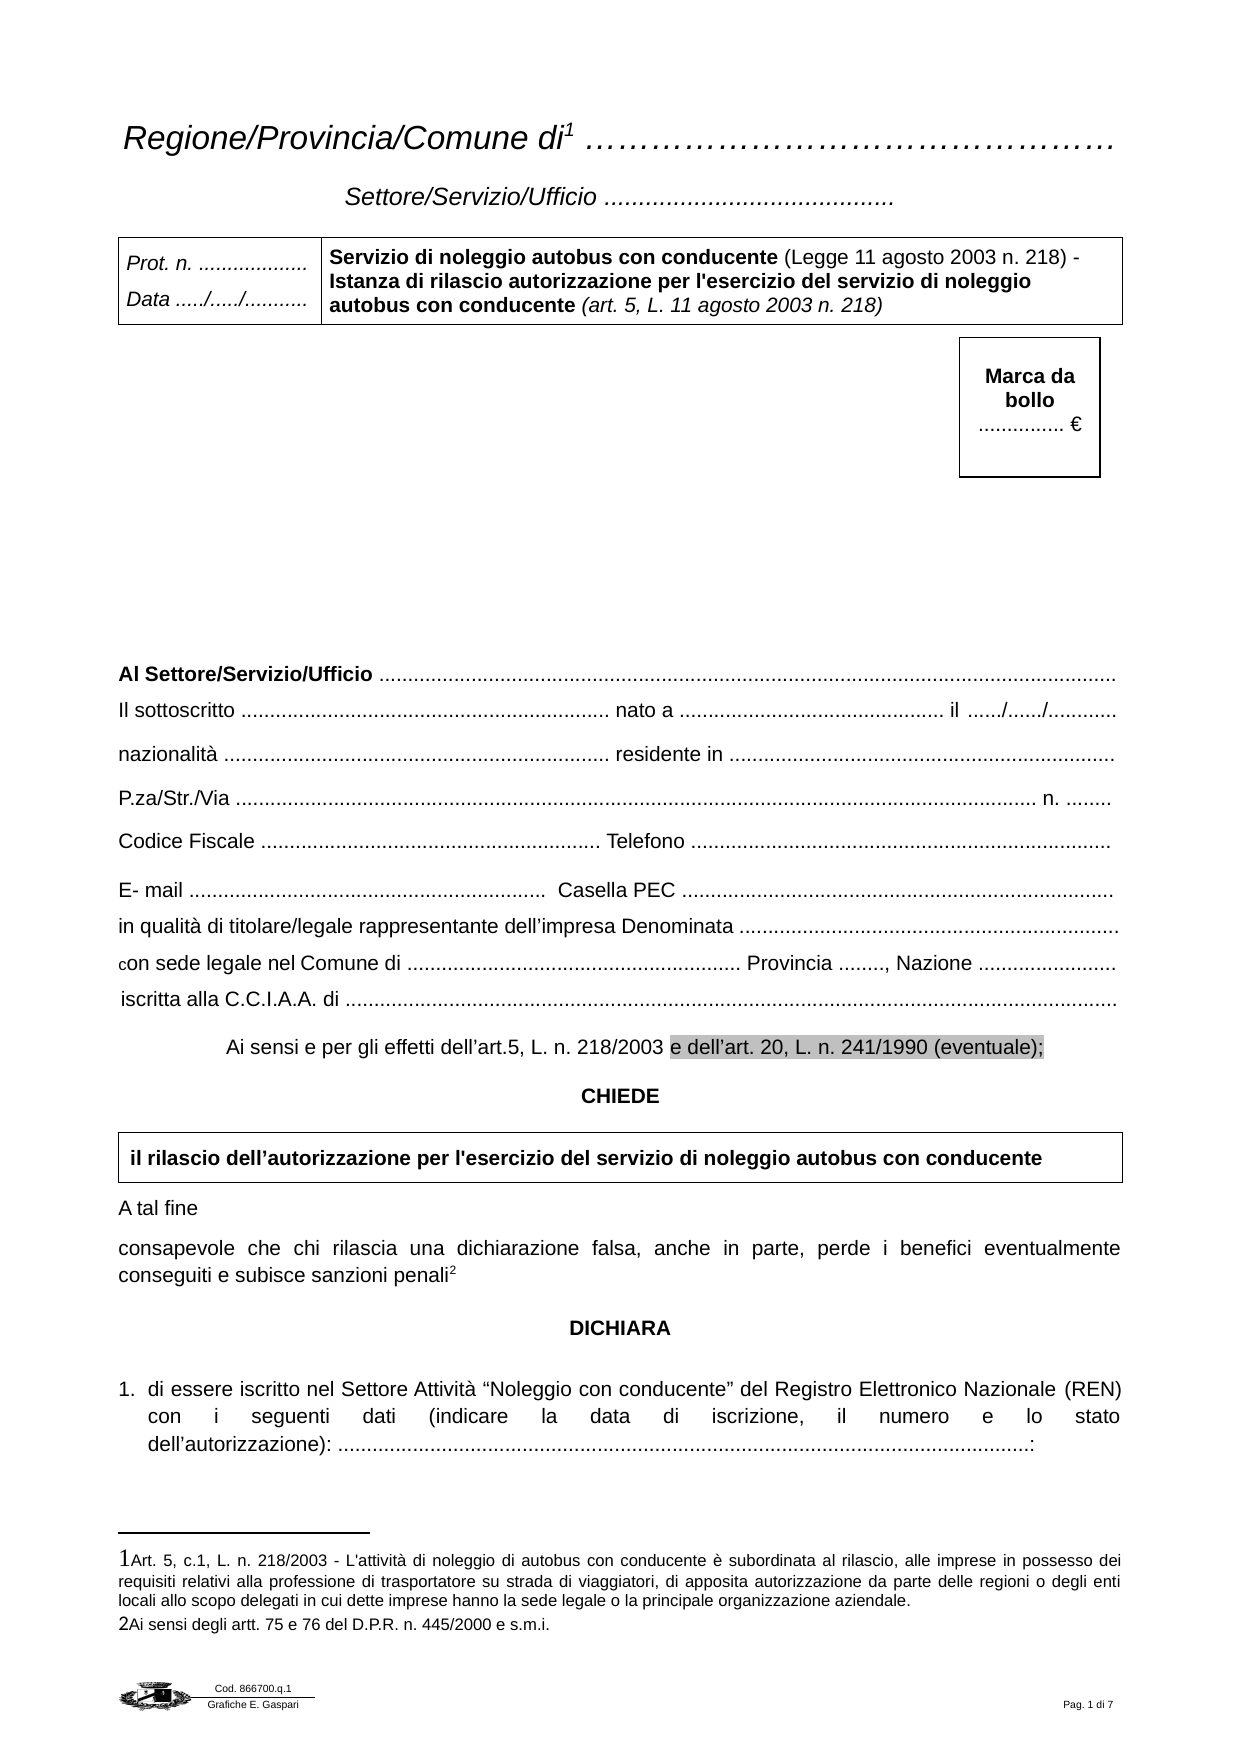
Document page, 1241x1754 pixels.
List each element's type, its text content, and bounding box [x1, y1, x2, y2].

text Regione/Provincia/Comune di ………………………………………… [118, 118, 1122, 157]
text Art. 5, c.1, L. n. 218/2003 - L'attività di noleggio di autobus con conducente è subordinata al rilascio, alle imprese in possesso dei requisiti relativi alla professione di trasportatore su strada di viaggiatori, di apposita autorizzazione da parte delle regioni o degli enti locali allo scopo delegati in cui dette imprese hanno la sede legale o la principale organizzazione aziendale. [118, 1543, 1122, 1610]
subtitle DICHIARA [118, 1316, 1122, 1339]
list di essere iscritto nel Settore Attività “Noleggio con conducente” del Registro Elettronico Nazionale (REN) con i seguenti dati (indicare la data di iscrizione, il numero e lo stato dell’autorizzazione): ........................................................................................................................: [118, 1377, 1122, 1456]
text iscritta alla C.C.I.A.A. di ...................................................................................................................................... [118, 987, 1122, 1011]
text Ai sensi degli artt. 75 e 76 del D.P.R. n. 445/2000 e s.m.i. [118, 1610, 1122, 1636]
text E- mail .............................................................. Casella PEC ........................................................................... [118, 877, 1122, 901]
text Settore/Servizio/Ufficio .......................................... [118, 182, 1122, 210]
text nazionalità ................................................................... residente in ................................................................... [118, 742, 1122, 766]
text Ai sensi e per gli effetti dell’art.5, L. n. 218/2003 e dell’art. 20, L. n. 241/1990 (eventuale); [118, 1035, 1122, 1059]
table_header Prot. n. ................... Data ...../...../........... [119, 238, 321, 324]
text Marca da bollo ............... € [974, 364, 1085, 436]
table_header il rilascio dell’autorizzazione per l'esercizio del servizio di noleggio autobus con conducente [119, 1133, 1122, 1182]
text Al Settore/Servizio/Ufficio ................................................................................................................................ [118, 662, 1122, 686]
text con sede legale nel Comune di .......................................................... Provincia ........, Nazione ........................ [118, 950, 1122, 974]
text Codice Fiscale ........................................................... Telefono ......................................................................... [118, 829, 1122, 853]
text A tal fine [118, 1196, 1122, 1219]
text consapevole che chi rilascia una dichiarazione falsa, anche in parte, perde i benefici eventualmente conseguiti e subisce sanzioni penali [118, 1236, 1122, 1287]
subtitle CHIEDE [118, 1084, 1122, 1108]
table_header Servizio di noleggio autobus con conducente (Legge 11 agosto 2003 n. 218) - Istanza di rilascio autorizzazione per l'esercizio del servizio di noleggio autobus con conducente (art. 5, L. 11 agosto 2003 n. 218) [322, 238, 1122, 324]
text P.za/Str./Via ........................................................................................................................................... n. ........ [118, 785, 1122, 809]
text in qualità di titolare/legale rappresentante dell’impresa Denominata .................................................................. [118, 914, 1122, 938]
text Il sottoscritto ................................................................ nato a .............................................. il ....../....../............ [118, 698, 1122, 722]
